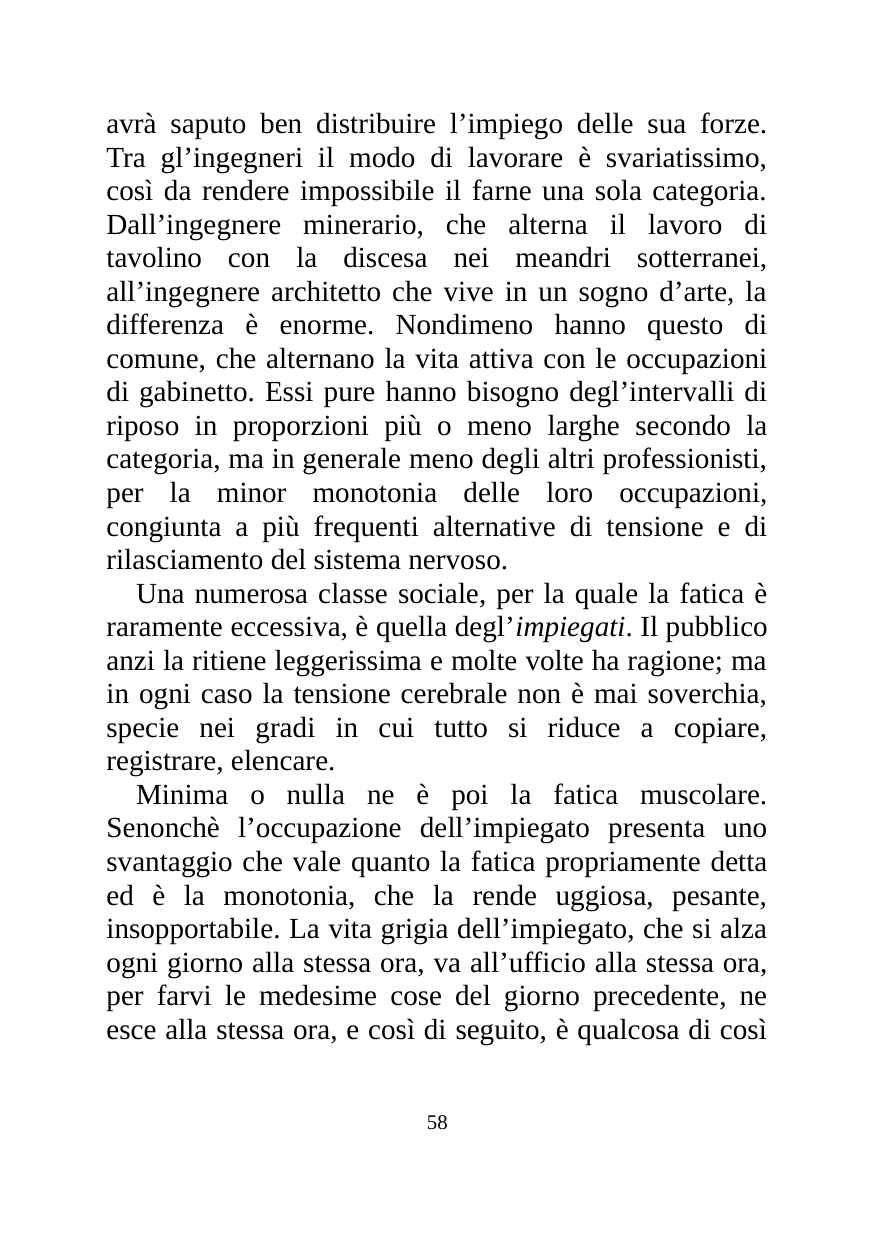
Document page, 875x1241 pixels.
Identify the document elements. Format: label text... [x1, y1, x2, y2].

text Una numerosa classe sociale, per la quale la fatica è raramente eccessiva, è quella degl’impiegati. Il pubblico anzi la ritiene leggerissima e molte volte ha ragione; ma in ogni caso la tensione cerebrale non è mai soverchia, specie nei gradi in cui tutto si riduce a copiare, registrare, elencare. [106, 576, 768, 777]
text avrà saputo ben distribuire l’impiego delle sua forze. Tra gl’ingegneri il modo di lavorare è svariatissimo, così da rendere impossibile il farne una sola categoria. Dall’ingegnere minerario, che alterna il lavoro di tavolino con la discesa nei meandri sotterranei, all’ingegnere architetto che vive in un sogno d’arte, la differenza è enorme. Nondimeno hanno questo di comune, che alternano la vita attiva con le occupazioni di gabinetto. Essi pure hanno bisogno degl’intervalli di riposo in proporzioni più o meno larghe secondo la categoria, ma in generale meno degli altri professionisti, per la minor monotonia delle loro occupazioni, congiunta a più frequenti alternative di tensione e di rilasciamento del sistema nervoso. [106, 106, 768, 576]
text Minima o nulla ne è poi la fatica muscolare. Senonchè l’occupazione dell’impiegato presenta uno svantaggio che vale quanto la fatica propriamente detta ed è la monotonia, che la rende uggiosa, pesante, insopportabile. La vita grigia dell’impiegato, che si alza ogni giorno alla stessa ora, va all’ufficio alla stessa ora, per farvi le medesime cose del giorno precedente, ne esce alla stessa ora, e così di seguito, è qualcosa di così [106, 777, 768, 1045]
